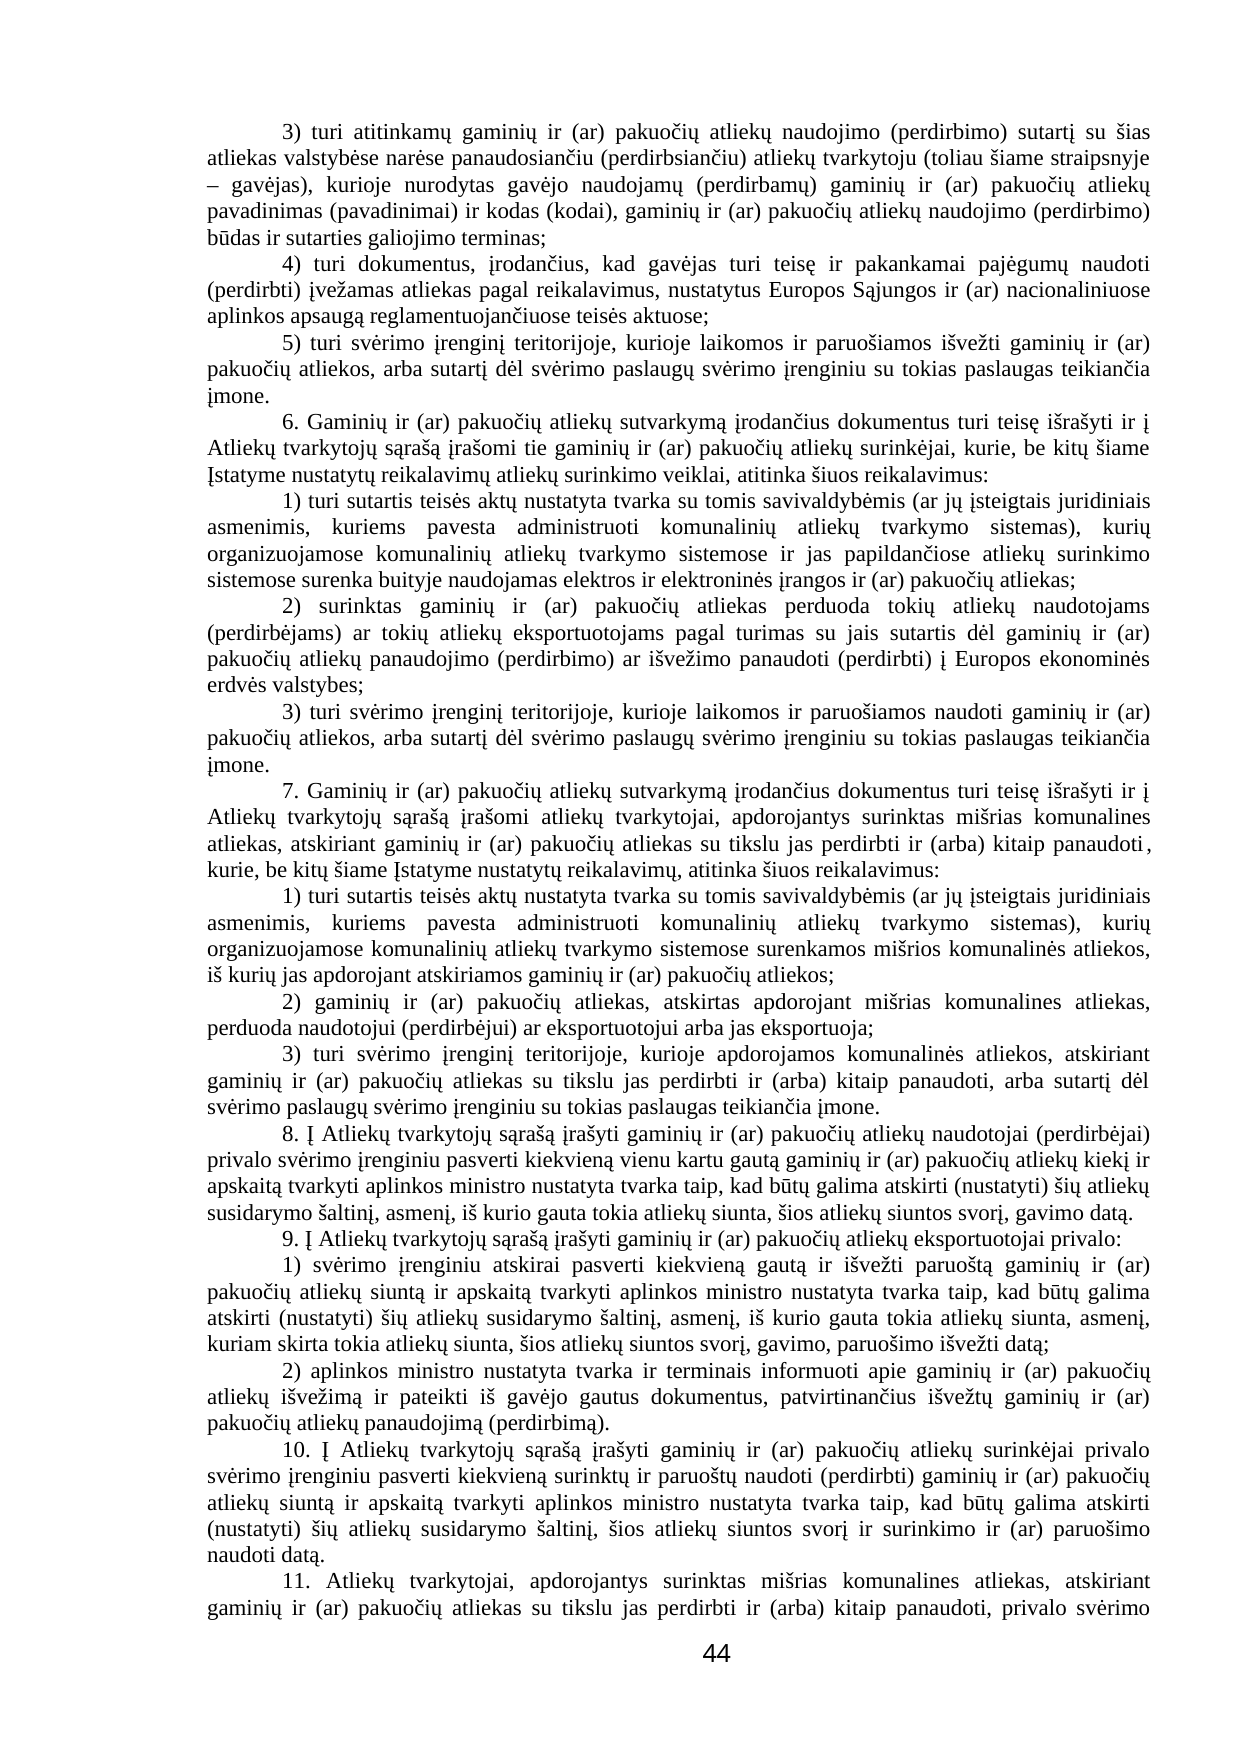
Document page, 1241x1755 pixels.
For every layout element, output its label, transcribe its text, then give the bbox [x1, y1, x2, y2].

text 2) gaminių ir (ar) pakuočių atliekas, atskirtas apdorojant mišrias komunalines atliekas, perduoda naudotojui (perdirbėjui) ar eksportuotojui arba jas eksportuoja; [207, 988, 1152, 1041]
text 9. Į Atliekų tvarkytojų sąrašą įrašyti gaminių ir (ar) pakuočių atliekų eksportuotojai privalo: [207, 1225, 1152, 1251]
text 1) svėrimo įrenginiu atskirai pasverti kiekvieną gautą ir išvežti paruoštą gaminių ir (ar) pakuočių atliekų siuntą ir apskaitą tvarkyti aplinkos ministro nustatyta tvarka taip, kad būtų galima atskirti (nustatyti) šių atliekų susidarymo šaltinį, asmenį, iš kurio gauta tokia atliekų siunta, asmenį, kuriam skirta tokia atliekų siunta, šios atliekų siuntos svorį, gavimo, paruošimo išvežti datą; [207, 1251, 1152, 1357]
text 1) turi sutartis teisės aktų nustatyta tvarka su tomis savivaldybėmis (ar jų įsteigtais juridiniais asmenimis, kuriems pavesta administruoti komunalinių atliekų tvarkymo sistemas), kurių organizuojamose komunalinių atliekų tvarkymo sistemose surenkamos mišrios komunalinės atliekos, iš kurių jas apdorojant atskiriamos gaminių ir (ar) pakuočių atliekos; [207, 882, 1152, 988]
text 5) turi svėrimo įrenginį teritorijoje, kurioje laikomos ir paruošiamos išvežti gaminių ir (ar) pakuočių atliekos, arba sutartį dėl svėrimo paslaugų svėrimo įrenginiu su tokias paslaugas teikiančia įmone. [207, 329, 1152, 408]
text 7. Gaminių ir (ar) pakuočių atliekų sutvarkymą įrodančius dokumentus turi teisę išrašyti ir į Atliekų tvarkytojų sąrašą įrašomi atliekų tvarkytojai, apdorojantys surinktas mišrias komunalines atliekas, atskiriant gaminių ir (ar) pakuočių atliekas su tikslu jas perdirbti ir (arba) kitaip panaudoti, kurie, be kitų šiame Įstatyme nustatytų reikalavimų, atitinka šiuos reikalavimus: [207, 777, 1152, 882]
text 2) aplinkos ministro nustatyta tvarka ir terminais informuoti apie gaminių ir (ar) pakuočių atliekų išvežimą ir pateikti iš gavėjo gautus dokumentus, patvirtinančius išvežtų gaminių ir (ar) pakuočių atliekų panaudojimą (perdirbimą). [207, 1357, 1152, 1436]
text 11. Atliekų tvarkytojai, apdorojantys surinktas mišrias komunalines atliekas, atskiriant gaminių ir (ar) pakuočių atliekas su tikslu jas perdirbti ir (arba) kitaip panaudoti, privalo svėrimo [207, 1568, 1152, 1620]
text 3) turi atitinkamų gaminių ir (ar) pakuočių atliekų naudojimo (perdirbimo) sutartį su šias atliekas valstybėse narėse panaudosiančiu (perdirbsiančiu) atliekų tvarkytoju (toliau šiame straipsnyje – gavėjas), kurioje nurodytas gavėjo naudojamų (perdirbamų) gaminių ir (ar) pakuočių atliekų pavadinimas (pavadinimai) ir kodas (kodai), gaminių ir (ar) pakuočių atliekų naudojimo (perdirbimo) būdas ir sutarties galiojimo terminas; [207, 118, 1152, 250]
text 2) surinktas gaminių ir (ar) pakuočių atliekas perduoda tokių atliekų naudotojams (perdirbėjams) ar tokių atliekų eksportuotojams pagal turimas su jais sutartis dėl gaminių ir (ar) pakuočių atliekų panaudojimo (perdirbimo) ar išvežimo panaudoti (perdirbti) į Europos ekonominės erdvės valstybes; [207, 592, 1152, 698]
text 6. Gaminių ir (ar) pakuočių atliekų sutvarkymą įrodančius dokumentus turi teisę išrašyti ir į Atliekų tvarkytojų sąrašą įrašomi tie gaminių ir (ar) pakuočių atliekų surinkėjai, kurie, be kitų šiame Įstatyme nustatytų reikalavimų atliekų surinkimo veiklai, atitinka šiuos reikalavimus: [207, 408, 1152, 487]
text 4) turi dokumentus, įrodančius, kad gavėjas turi teisę ir pakankamai pajėgumų naudoti (perdirbti) įvežamas atliekas pagal reikalavimus, nustatytus Europos Sąjungos ir (ar) nacionaliniuose aplinkos apsaugą reglamentuojančiuose teisės aktuose; [207, 250, 1152, 329]
text 1) turi sutartis teisės aktų nustatyta tvarka su tomis savivaldybėmis (ar jų įsteigtais juridiniais asmenimis, kuriems pavesta administruoti komunalinių atliekų tvarkymo sistemas), kurių organizuojamose komunalinių atliekų tvarkymo sistemose ir jas papildančiose atliekų surinkimo sistemose surenka buityje naudojamas elektros ir elektroninės įrangos ir (ar) pakuočių atliekas; [207, 487, 1152, 592]
text 3) turi svėrimo įrenginį teritorijoje, kurioje laikomos ir paruošiamos naudoti gaminių ir (ar) pakuočių atliekos, arba sutartį dėl svėrimo paslaugų svėrimo įrenginiu su tokias paslaugas teikiančia įmone. [207, 698, 1152, 777]
text 10. Į Atliekų tvarkytojų sąrašą įrašyti gaminių ir (ar) pakuočių atliekų surinkėjai privalo svėrimo įrenginiu pasverti kiekvieną surinktų ir paruoštų naudoti (perdirbti) gaminių ir (ar) pakuočių atliekų siuntą ir apskaitą tvarkyti aplinkos ministro nustatyta tvarka taip, kad būtų galima atskirti (nustatyti) šių atliekų susidarymo šaltinį, šios atliekų siuntos svorį ir surinkimo ir (ar) paruošimo naudoti datą. [207, 1436, 1152, 1568]
text 3) turi svėrimo įrenginį teritorijoje, kurioje apdorojamos komunalinės atliekos, atskiriant gaminių ir (ar) pakuočių atliekas su tikslu jas perdirbti ir (arba) kitaip panaudoti, arba sutartį dėl svėrimo paslaugų svėrimo įrenginiu su tokias paslaugas teikiančia įmone. [207, 1041, 1152, 1119]
text 8. Į Atliekų tvarkytojų sąrašą įrašyti gaminių ir (ar) pakuočių atliekų naudotojai (perdirbėjai) privalo svėrimo įrenginiu pasverti kiekvieną vienu kartu gautą gaminių ir (ar) pakuočių atliekų kiekį ir apskaitą tvarkyti aplinkos ministro nustatyta tvarka taip, kad būtų galima atskirti (nustatyti) šių atliekų susidarymo šaltinį, asmenį, iš kurio gauta tokia atliekų siunta, šios atliekų siuntos svorį, gavimo datą. [207, 1119, 1152, 1225]
